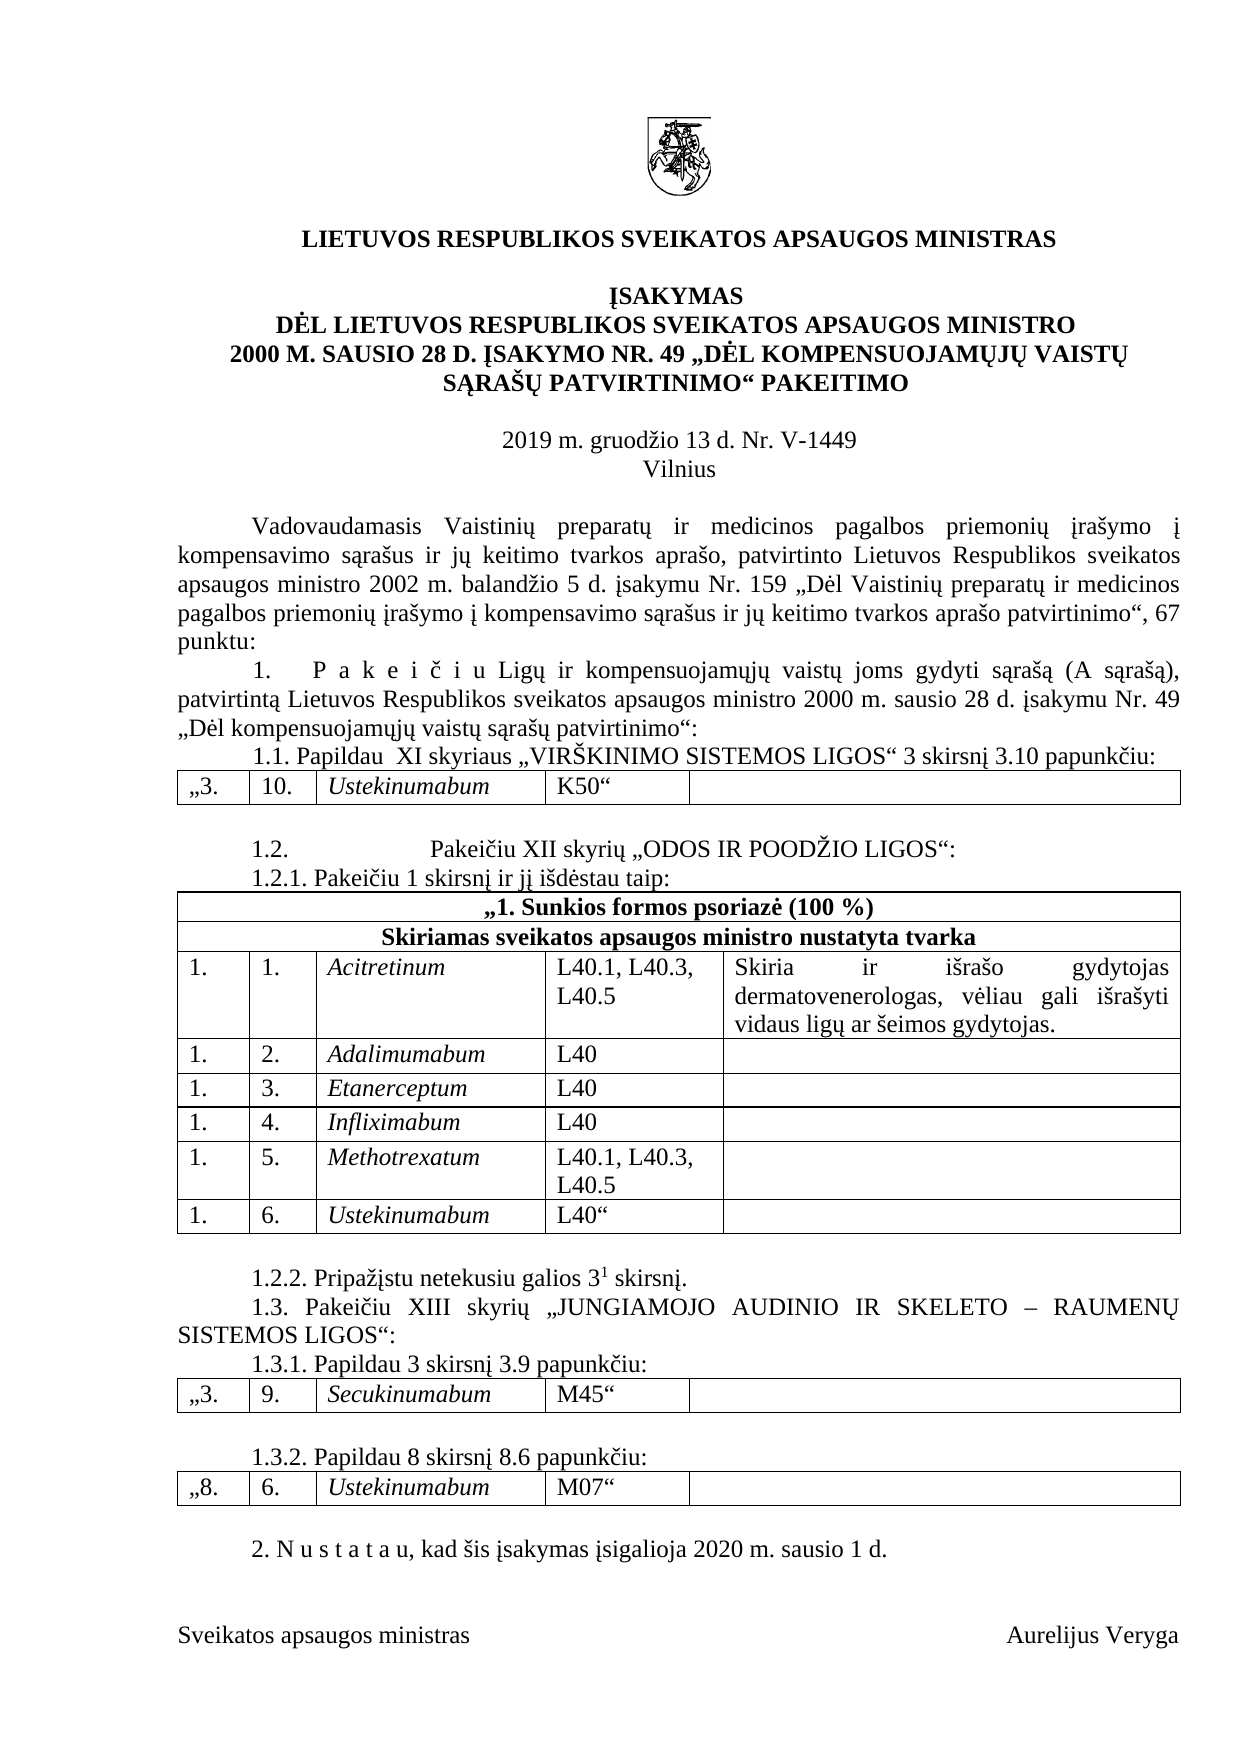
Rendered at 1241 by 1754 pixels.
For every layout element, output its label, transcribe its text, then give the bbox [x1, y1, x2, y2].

text 1.2.2. Pripažįstu netekusiu galios 31 skirsnį. [177, 1263, 1181, 1292]
table_cell L40 [546, 1108, 723, 1141]
text Vilnius [177, 454, 1181, 483]
table_header K50“ [546, 771, 689, 804]
table_header „3. [178, 771, 249, 804]
table_header „8. [178, 1472, 249, 1504]
table_header Ustekinumabum [317, 771, 545, 804]
table_cell 4. [250, 1108, 316, 1141]
table_cell 6. [250, 1200, 316, 1233]
table_header „1. Sunkios formos psoriazė (100 %) [178, 893, 1180, 921]
table_cell 1. [178, 1108, 249, 1141]
text 1.2.1. Pakeičiu 1 skirsnį ir jį išdėstau taip: [251, 863, 1181, 891]
table_cell [724, 1142, 1180, 1199]
table_header 6. [250, 1472, 316, 1504]
text DĖL LIETUVOS RESPUBLIKOS SVEIKATOS APSAUGOS MINISTRO 2000 M. SAUSIO 28 D. ĮSAKYMO NR. 49 „DĖL KOMPENSUOJAMŲJŲ VAISTŲ SĄRAŠŲ PATVIRTINIMO“ PAKEITIMO [177, 310, 1181, 396]
table_header M45“ [546, 1379, 689, 1412]
table_cell Infliximabum [317, 1108, 545, 1141]
table_header [690, 1472, 1180, 1504]
table_cell [724, 1108, 1180, 1141]
table_cell L40 [546, 1074, 723, 1106]
table_header 9. [250, 1379, 316, 1412]
table_header Ustekinumabum [317, 1472, 545, 1504]
table_header [690, 1379, 1180, 1412]
text ĮSAKYMAS [177, 281, 1181, 310]
table_cell Etanerceptum [317, 1074, 545, 1106]
table_cell L40.1, L40.3, L40.5 [546, 952, 723, 1038]
table_cell L40“ [546, 1200, 723, 1233]
text Sveikatos apsaugos ministras Aurelijus Veryga [177, 1621, 1181, 1649]
text 1.3. Pakeičiu XIII skyrių „JUNGIAMOJO AUDINIO IR SKELETO – RAUMENŲ SISTEMOS LIGOS“: [177, 1292, 1181, 1349]
text LIETUVOS RESPUBLIKOS SVEIKATOS APSAUGOS MINISTRAS [177, 224, 1181, 253]
table_cell 5. [250, 1142, 316, 1199]
table_cell Acitretinum [317, 952, 545, 1038]
text 1.3.1. Papildau 3 skirsnį 3.9 papunkčiu: [177, 1349, 1181, 1378]
table_cell Skiria ir išrašo gydytojas dermatovenerologas, vėliau gali išrašyti vidaus ligų ar šeimos gydytojas. [724, 952, 1180, 1038]
table_cell Skiriamas sveikatos apsaugos ministro nustatyta tvarka [178, 922, 1180, 951]
table_cell 1. [178, 952, 249, 1038]
table_cell L40.1, L40.3, L40.5 [546, 1142, 723, 1199]
text 1. P a k e i č i u Ligų ir kompensuojamųjų vaistų joms gydyti sąrašą (A sąrašą), patvirtintą Lietuvos Respublikos sveikatos apsaugos ministro 2000 m. sausio 28 d. įsakymu Nr. 49 „Dėl kompensuojamųjų vaistų sąrašų patvirtinimo“: [177, 655, 1181, 741]
text 2019 m. gruodžio 13 d. Nr. V-1449 [177, 425, 1181, 454]
table_cell 1. [178, 1200, 249, 1233]
table_cell 1. [178, 1039, 249, 1072]
table_cell Methotrexatum [317, 1142, 545, 1199]
table_cell Adalimumabum [317, 1039, 545, 1072]
table_header 10. [250, 771, 316, 804]
table_cell [724, 1039, 1180, 1072]
text Vadovaudamasis Vaistinių preparatų ir medicinos pagalbos priemonių įrašymo į kompensavimo sąrašus ir jų keitimo tvarkos aprašo, patvirtinto Lietuvos Respublikos sveikatos apsaugos ministro 2002 m. balandžio 5 d. įsakymu Nr. 159 „Dėl Vaistinių preparatų ir medicinos pagalbos priemonių įrašymo į kompensavimo sąrašus ir jų keitimo tvarkos aprašo patvirtinimo“, 67 punktu: [177, 511, 1181, 655]
table_header „3. [178, 1379, 249, 1412]
table_header [690, 771, 1180, 804]
table_cell L40 [546, 1039, 723, 1072]
table_cell 1. [178, 1142, 249, 1199]
table_cell Ustekinumabum [317, 1200, 545, 1233]
table_cell [724, 1074, 1180, 1106]
table_cell 1. [250, 952, 316, 1038]
text 2. N u s t a t a u, kad šis įsakymas įsigalioja 2020 m. sausio 1 d. [177, 1534, 1181, 1563]
table_cell 3. [250, 1074, 316, 1106]
table_header Secukinumabum [317, 1379, 545, 1412]
table_cell [724, 1200, 1180, 1233]
table_cell 1. [178, 1074, 249, 1106]
table_cell 2. [250, 1039, 316, 1072]
text 1.2. Pakeičiu XII skyrių „ODOS IR POODŽIO LIGOS“: [251, 834, 1181, 863]
text 1.1. Papildau XI skyriaus „VIRŠKINIMO SISTEMOS LIGOS“ 3 skirsnį 3.10 papunkčiu: [252, 741, 1181, 770]
text 1.3.2. Papildau 8 skirsnį 8.6 papunkčiu: [177, 1442, 1181, 1471]
table_header M07“ [546, 1472, 689, 1504]
